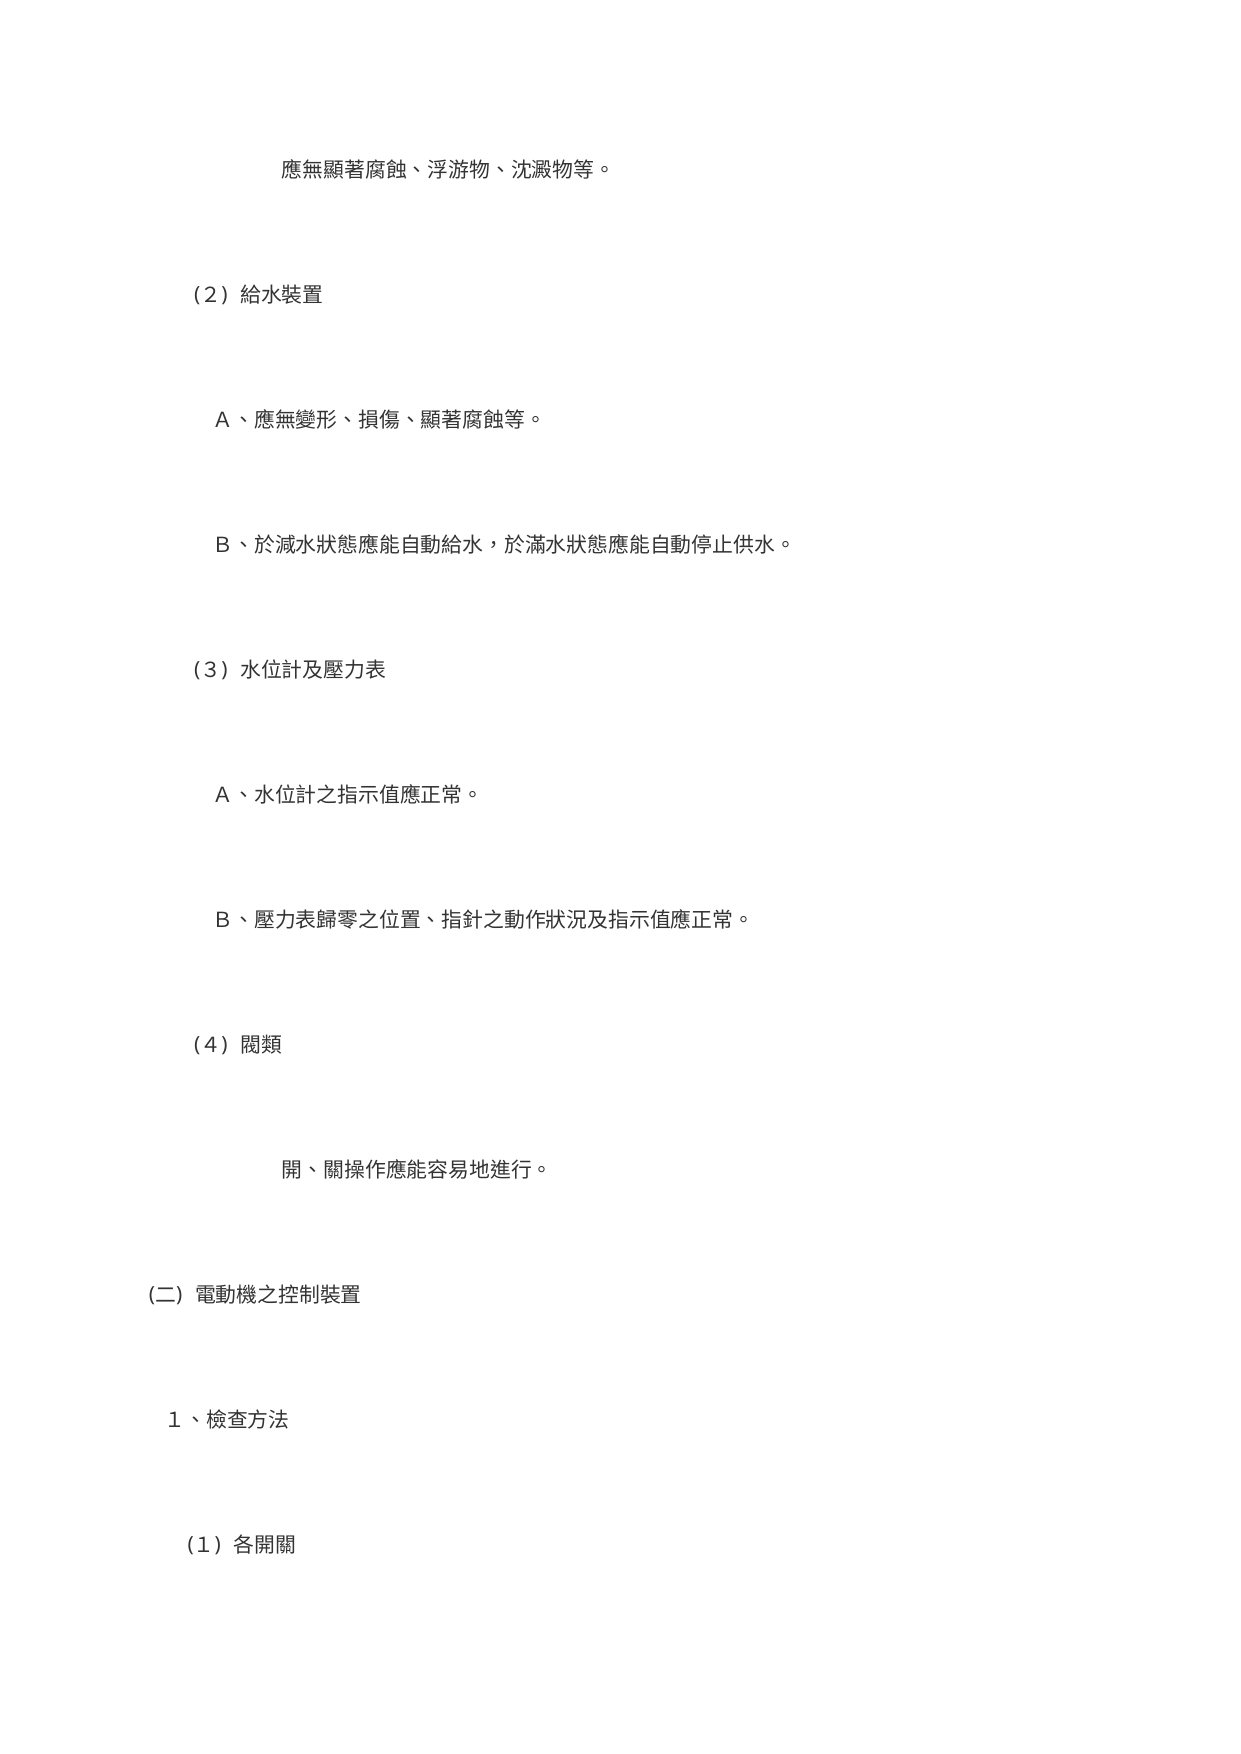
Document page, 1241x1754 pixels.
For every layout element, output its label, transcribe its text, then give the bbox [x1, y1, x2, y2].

text 應無顯著腐蝕、浮游物、沈澱物等。 [194, 127, 1115, 189]
text (３) 水位計及壓力表 [194, 627, 1115, 689]
text (１) 各開關 [187, 1502, 1115, 1564]
text 開、關操作應能容易地進行。 [194, 1127, 1115, 1189]
text Ａ、應無變形、損傷、顯著腐蝕等。 [212, 377, 1115, 439]
text (２) 給水裝置 [194, 252, 1115, 314]
text １、檢查方法 [164, 1377, 1115, 1439]
text (二) 電動機之控制裝置 [149, 1252, 1115, 1314]
text Ａ、水位計之指示值應正常。 [212, 752, 1115, 814]
text Ｂ、於減水狀態應能自動給水，於滿水狀態應能自動停止供水。 [212, 502, 1115, 564]
text Ｂ、壓力表歸零之位置、指針之動作狀況及指示值應正常。 [212, 877, 1115, 939]
text (４) 閥類 [194, 1002, 1115, 1064]
